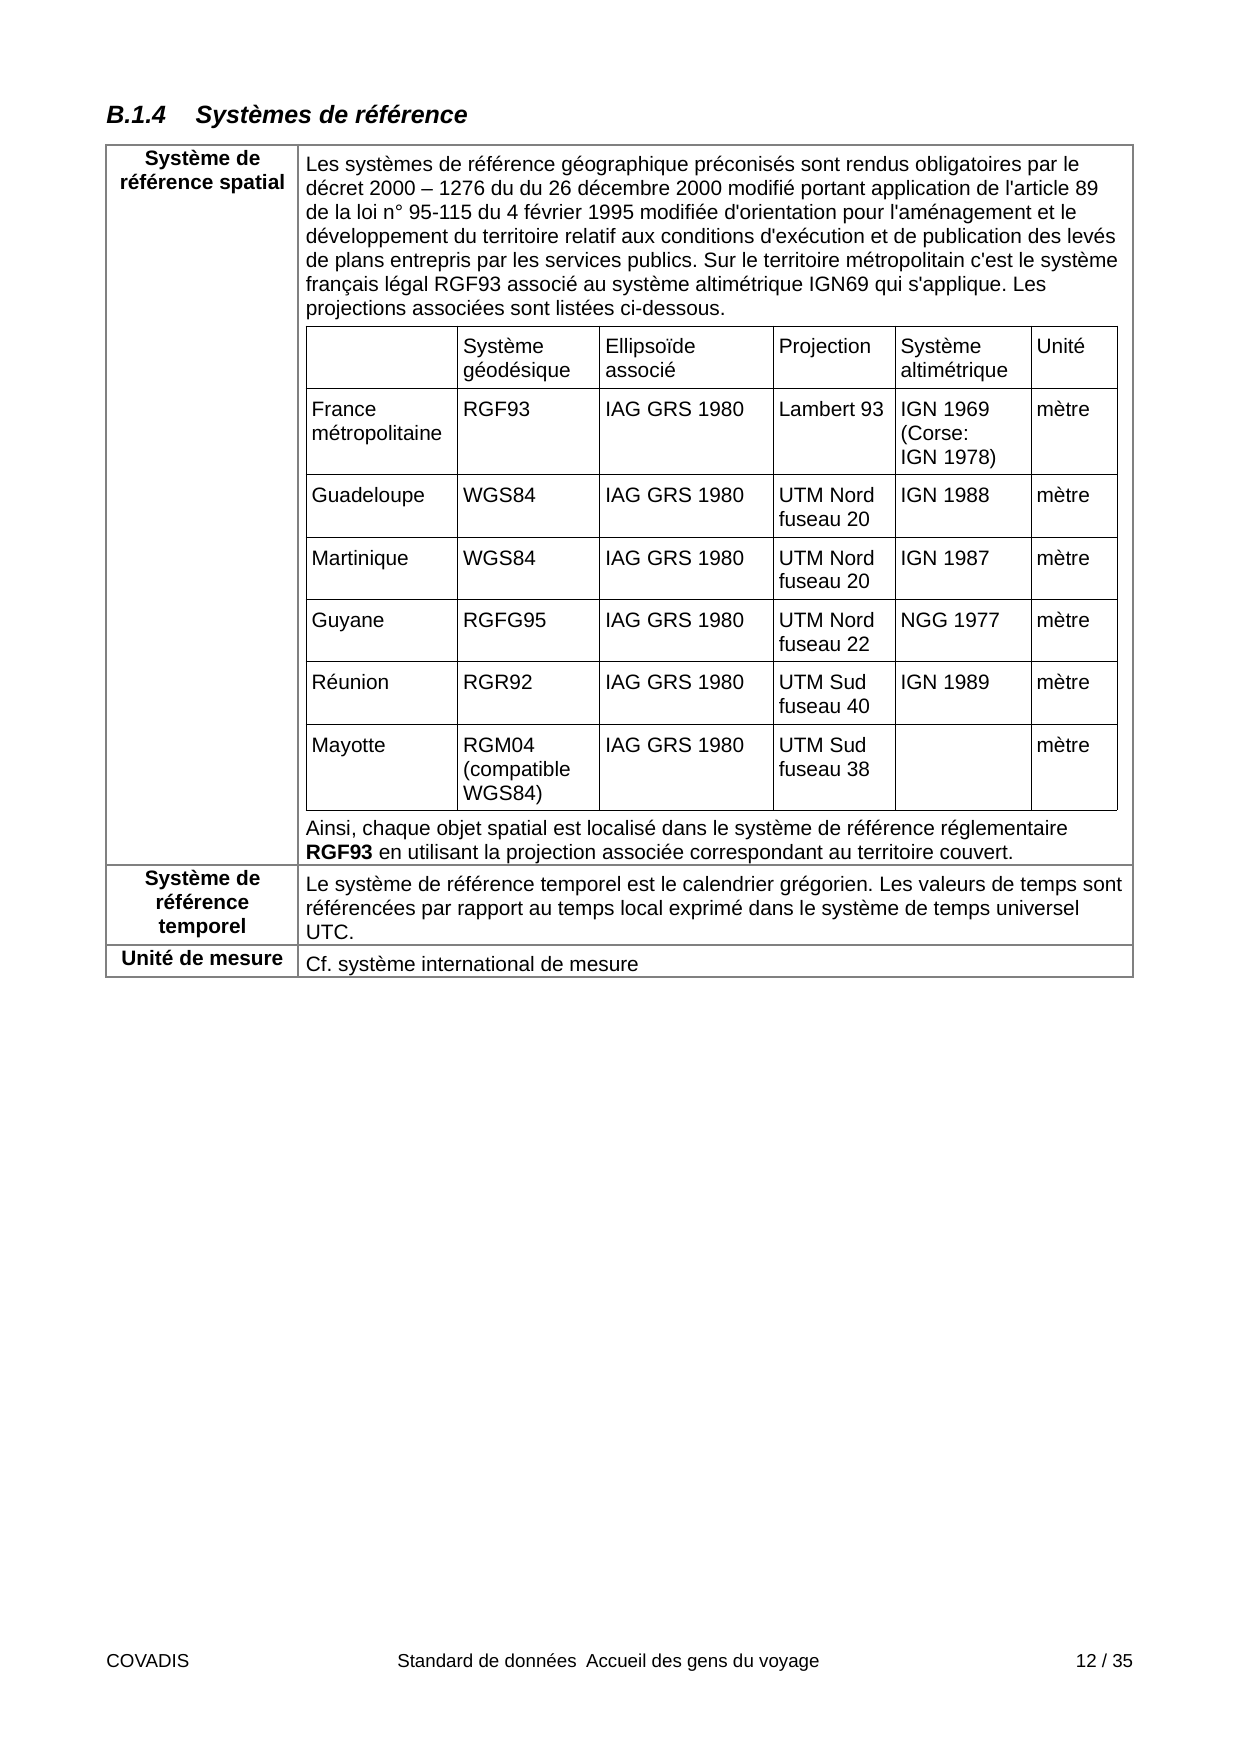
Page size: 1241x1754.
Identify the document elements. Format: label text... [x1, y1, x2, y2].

table_cell IGN 1989 [896, 662, 1031, 724]
table_cell mètre [1032, 725, 1117, 810]
table_header Projection [774, 327, 895, 388]
table_header Système altimétrique [896, 327, 1031, 388]
table_cell Mayotte [307, 725, 457, 810]
subtitle Systèmes de référence [106, 100, 1134, 129]
table_cell mètre [1032, 538, 1117, 599]
table_cell IGN 1987 [896, 538, 1031, 599]
table_cell France métropolitaine [307, 389, 457, 474]
table_header [307, 327, 457, 388]
table_cell IAG GRS 1980 [600, 725, 773, 810]
table_header Ellipsoïde associé [600, 327, 773, 388]
table_cell IGN 1988 [896, 475, 1031, 537]
table_cell Guadeloupe [307, 475, 457, 537]
table_cell WGS84 [458, 475, 599, 537]
table_cell mètre [1032, 600, 1117, 661]
table_cell UTM Nord fuseau 22 [774, 600, 895, 661]
table_cell NGG 1977 [896, 600, 1031, 661]
table_header Système de référence spatial [107, 146, 297, 864]
table_cell mètre [1032, 389, 1117, 474]
table_cell Réunion [307, 662, 457, 724]
table_cell IAG GRS 1980 [600, 538, 773, 599]
table_header Unité [1032, 327, 1117, 388]
table_cell IAG GRS 1980 [600, 662, 773, 724]
table_cell [896, 725, 1031, 810]
table_cell IAG GRS 1980 [600, 600, 773, 661]
table_cell RGR92 [458, 662, 599, 724]
table_cell Lambert 93 [774, 389, 895, 474]
table_cell Guyane [307, 600, 457, 661]
table_cell mètre [1032, 662, 1117, 724]
table_cell IGN 1969 (Corse: IGN 1978) [896, 389, 1031, 474]
table_header Système géodésique [458, 327, 599, 388]
table_header Les systèmes de référence géographique préconisés sont rendus obligatoires par le décret 2000 – 1276 du du 26 décembre 2000 modifié portant application de l'article 89 de la loi n° 95-115 du 4 février 1995 modifiée d'orientation pour l'aménagement et le développement du territoire relatif aux conditions d'exécution et de publication des levés de plans entrepris par les services publics. Sur le territoire métropolitain c'est le système français légal RGF93 associé au système altimétrique IGN69 qui s'applique. Les projections associées sont listées ci-dessous. Ainsi, chaque objet spatial est localisé dans le système de référence réglementaire RGF93 en utilisant la projection associée correspondant au territoire couvert. [299, 146, 1132, 864]
table_cell UTM Nord fuseau 20 [774, 475, 895, 537]
table_cell RGM04 (compatible WGS84) [458, 725, 599, 810]
table_cell Cf. système international de mesure [299, 946, 1132, 976]
table_cell Unité de mesure [107, 946, 297, 976]
table_cell Martinique [307, 538, 457, 599]
table_cell UTM Nord fuseau 20 [774, 538, 895, 599]
table_cell Système de référence temporel [107, 866, 297, 944]
table_cell IAG GRS 1980 [600, 475, 773, 537]
table_cell UTM Sud fuseau 38 [774, 725, 895, 810]
table_cell RGFG95 [458, 600, 599, 661]
table_cell WGS84 [458, 538, 599, 599]
table_cell UTM Sud fuseau 40 [774, 662, 895, 724]
table_cell IAG GRS 1980 [600, 389, 773, 474]
table_cell Le système de référence temporel est le calendrier grégorien. Les valeurs de temps sont référencées par rapport au temps local exprimé dans le système de temps universel UTC. [299, 866, 1132, 944]
table_cell mètre [1032, 475, 1117, 537]
table_cell RGF93 [458, 389, 599, 474]
